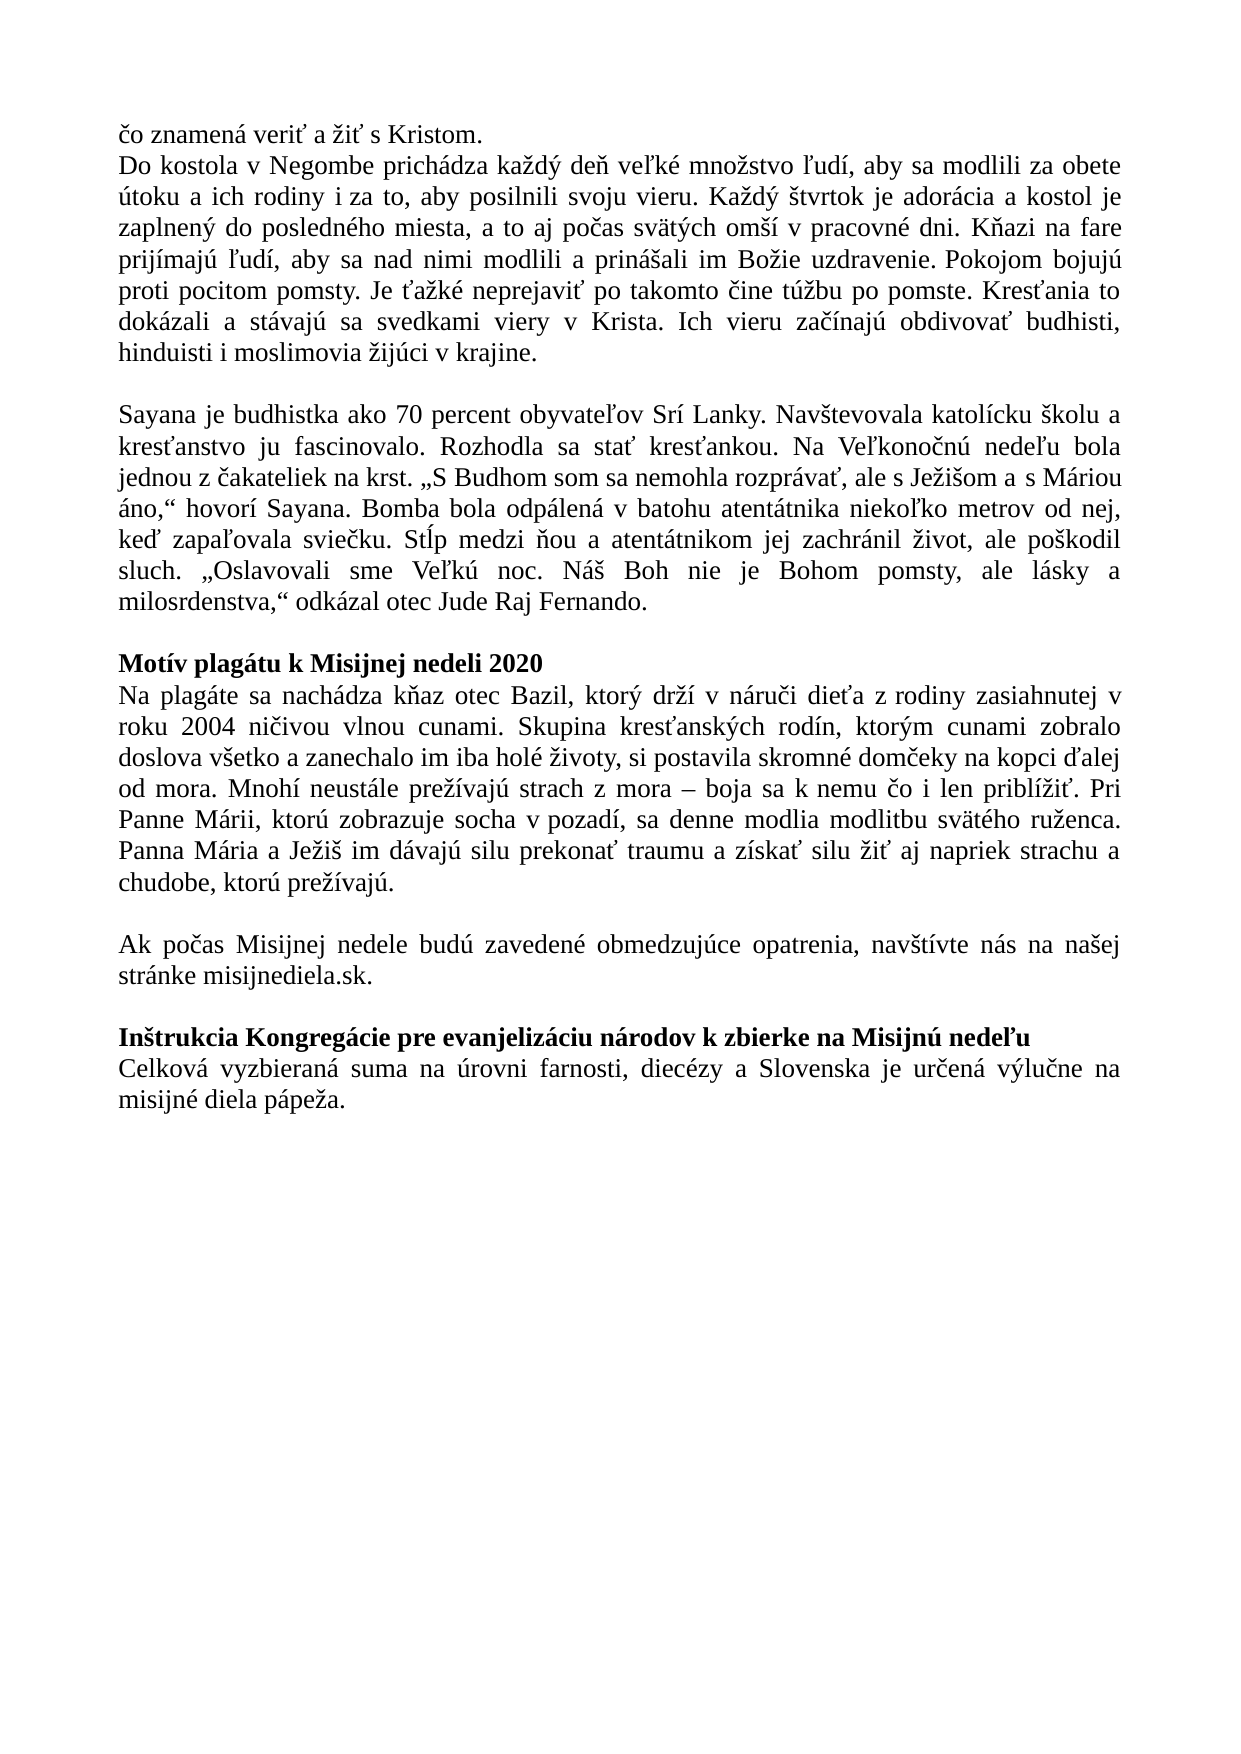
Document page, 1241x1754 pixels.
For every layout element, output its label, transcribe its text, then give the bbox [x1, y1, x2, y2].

text čo znamená veriť a žiť s Kristom. [118, 118, 1122, 149]
text Sayana je budhistka ako 70 percent obyvateľov Srí Lanky. Navštevovala katolícku školu a kresťanstvo ju fascinovalo. Rozhodla sa stať kresťankou. Na Veľkonočnú nedeľu bola jednou z čakateliek na krst. „S Budhom som sa nemohla rozprávať, ale s Ježišom a s Máriou áno,“ hovorí Sayana. Bomba bola odpálená v batohu atentátnika niekoľko metrov od nej, keď zapaľovala sviečku. Stĺp medzi ňou a atentátnikom jej zachránil život, ale poškodil sluch. „Oslavovali sme Veľkú noc. Náš Boh nie je Bohom pomsty, ale lásky a milosrdenstva,“ odkázal otec Jude Raj Fernando. [118, 398, 1122, 616]
text Motív plagátu k Misijnej nedeli 2020 [118, 648, 1122, 679]
text Do kostola v Negombe prichádza každý deň veľké množstvo ľudí, aby sa modlili za obete útoku a ich rodiny i za to, aby posilnili svoju vieru. Každý štvrtok je adorácia a kostol je zaplnený do posledného miesta, a to aj počas svätých omší v pracovné dni. Kňazi na fare prijímajú ľudí, aby sa nad nimi modlili a prinášali im Božie uzdravenie. Pokojom bojujú proti pocitom pomsty. Je ťažké neprejaviť po takomto čine túžbu po pomste. Kresťania to dokázali a stávajú sa svedkami viery v Krista. Ich vieru začínajú obdivovať budhisti, hinduisti i moslimovia žijúci v krajine. [118, 149, 1122, 367]
text Ak počas Misijnej nedele budú zavedené obmedzujúce opatrenia, navštívte nás na našej stránke misijnediela.sk. [118, 928, 1122, 990]
text Inštrukcia Kongregácie pre evanjelizáciu národov k zbierke na Misijnú nedeľu [118, 1021, 1122, 1052]
text Celková vyzbieraná suma na úrovni farnosti, diecézy a Slovenska je určená výlučne na misijné diela pápeža. [118, 1052, 1122, 1115]
text Na plagáte sa nachádza kňaz otec Bazil, ktorý drží v náruči dieťa z rodiny zasiahnutej v roku 2004 ničivou vlnou cunami. Skupina kresťanských rodín, ktorým cunami zobralo doslova všetko a zanechalo im iba holé životy, si postavila skromné domčeky na kopci ďalej od mora. Mnohí neustále prežívajú strach z mora – boja sa k nemu čo i len priblížiť. Pri Panne Márii, ktorú zobrazuje socha v pozadí, sa denne modlia modlitbu svätého ruženca. Panna Mária a Ježiš im dávajú silu prekonať traumu a získať silu žiť aj napriek strachu a chudobe, ktorú prežívajú. [118, 679, 1122, 897]
